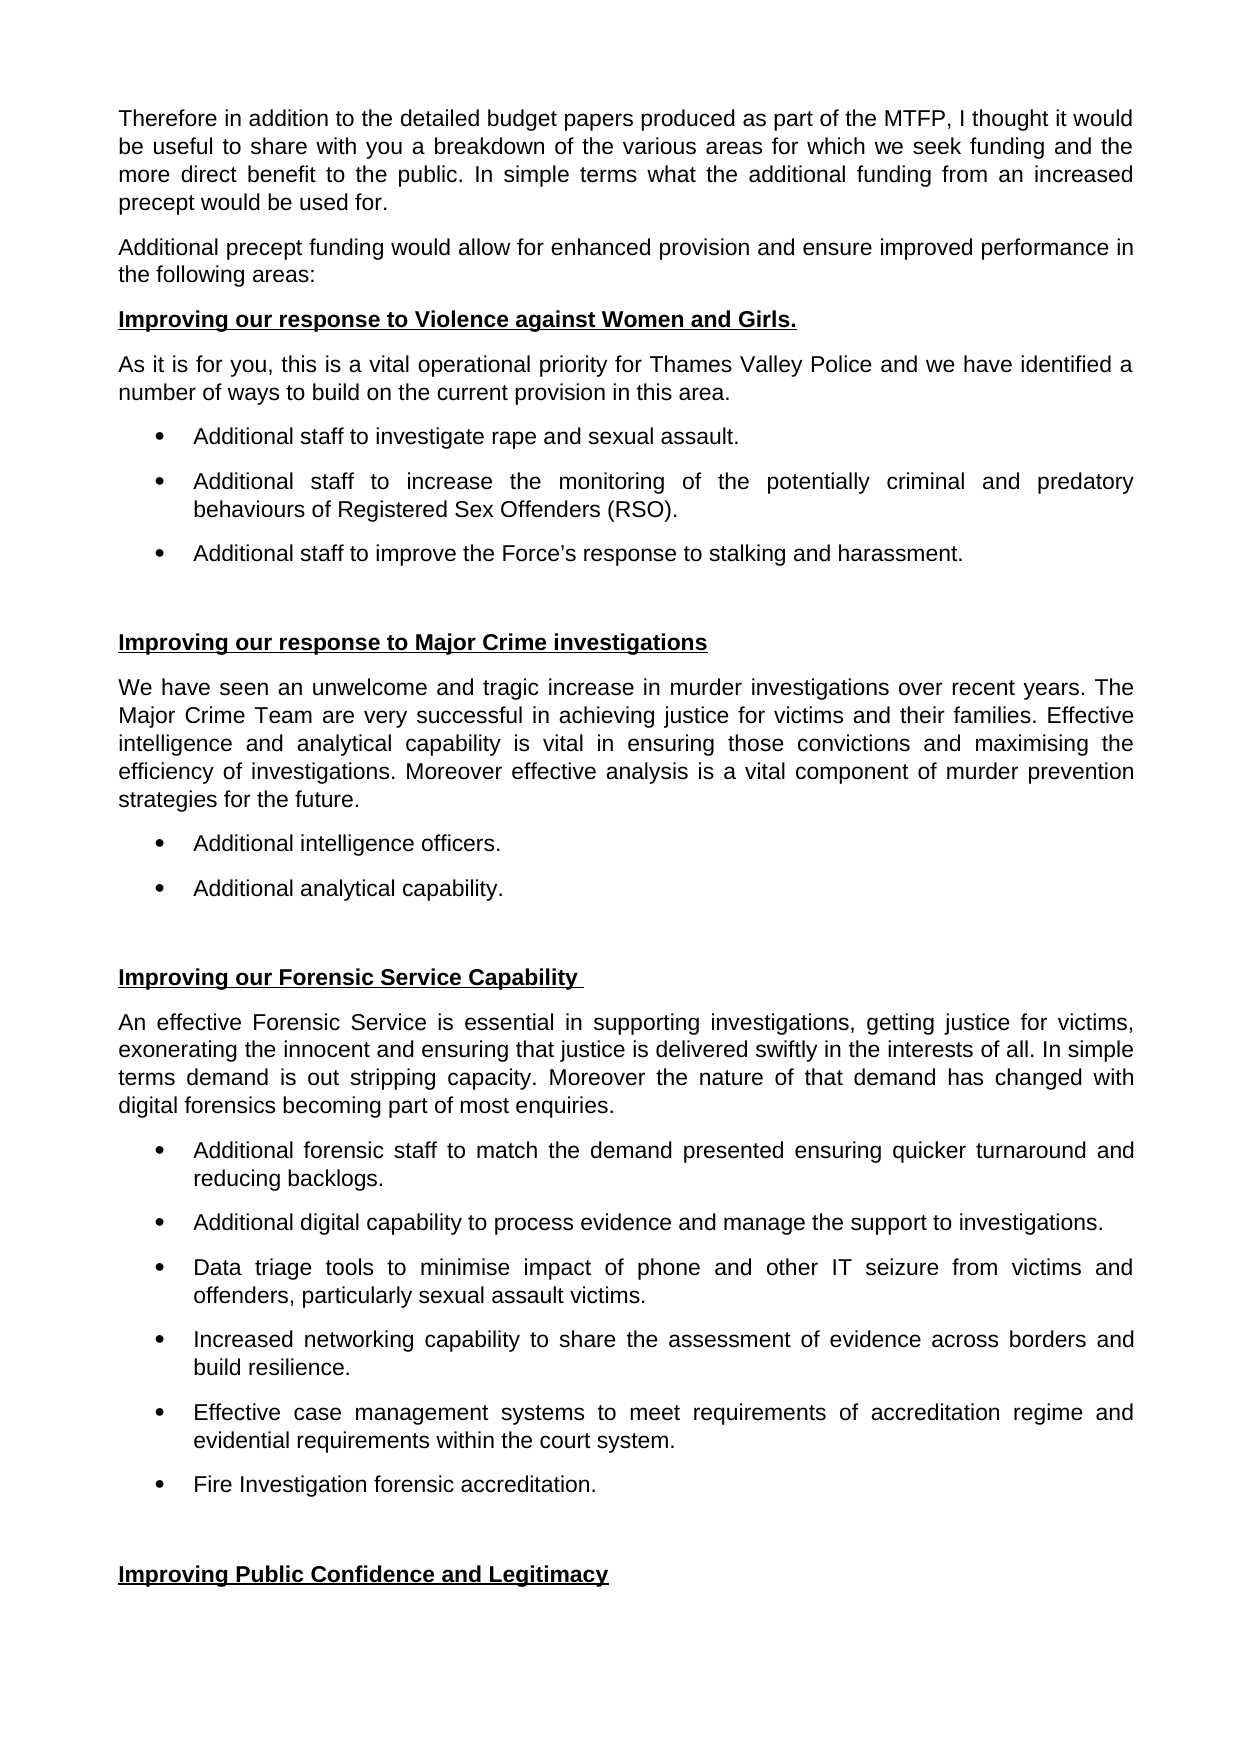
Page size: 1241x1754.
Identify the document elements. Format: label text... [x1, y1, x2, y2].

text Improving Public Confidence and Legitimacy [118, 1561, 1135, 1587]
list Fire Investigation forensic accreditation. [156, 1471, 1135, 1498]
text Additional precept funding would allow for enhanced provision and ensure improved performance in the following areas: [118, 233, 1135, 288]
list Additional forensic staff to match the demand presented ensuring quicker turnaround and reducing backlogs. [156, 1137, 1135, 1191]
list Additional intelligence officers. [156, 830, 1135, 856]
list Additional staff to increase the monitoring of the potentially criminal and predatory behaviours of Registered Sex Offenders (RSO). [156, 468, 1135, 522]
list Additional analytical capability. [156, 875, 1135, 901]
text Improving our response to Major Crime investigations [118, 629, 1135, 656]
text As it is for you, this is a vital operational priority for Thames Valley Police and we have identified a number of ways to build on the current provision in this area. [118, 351, 1135, 405]
list Increased networking capability to share the assessment of evidence across borders and build resilience. [156, 1326, 1135, 1381]
list Additional digital capability to process evidence and manage the support to investigations. [156, 1209, 1135, 1236]
text Improving our response to Violence against Women and Girls. [118, 306, 1135, 332]
text We have seen an unwelcome and tragic increase in murder investigations over recent years. The Major Crime Team are very successful in achieving justice for victims and their families. Effective intelligence and analytical capability is vital in ensuring those convictions and maximising the efficiency of investigations. Moreover effective analysis is a vital component of murder prevention strategies for the future. [118, 674, 1135, 812]
text Improving our Forensic Service Capability [118, 964, 1135, 990]
text An effective Forensic Service is essential in supporting investigations, getting justice for victims, exonerating the innocent and ensuring that justice is delivered swiftly in the interests of all. In simple terms demand is out stripping capacity. Moreover the nature of that demand has changed with digital forensics becoming part of most enquiries. [118, 1008, 1135, 1118]
list Additional staff to investigate rape and sexual assault. [156, 423, 1135, 449]
text Therefore in addition to the detailed budget papers produced as part of the MTFP, I thought it would be useful to share with you a breakdown of the various areas for which we seek funding and the more direct benefit to the public. In simple terms what the additional funding from an increased precept would be used for. [118, 105, 1135, 215]
list Data triage tools to minimise impact of phone and other IT seizure from victims and offenders, particularly sexual assault victims. [156, 1254, 1135, 1308]
list Effective case management systems to meet requirements of accreditation regime and evidential requirements within the court system. [156, 1399, 1135, 1453]
list Additional staff to improve the Force’s response to stalking and harassment. [156, 540, 1135, 566]
